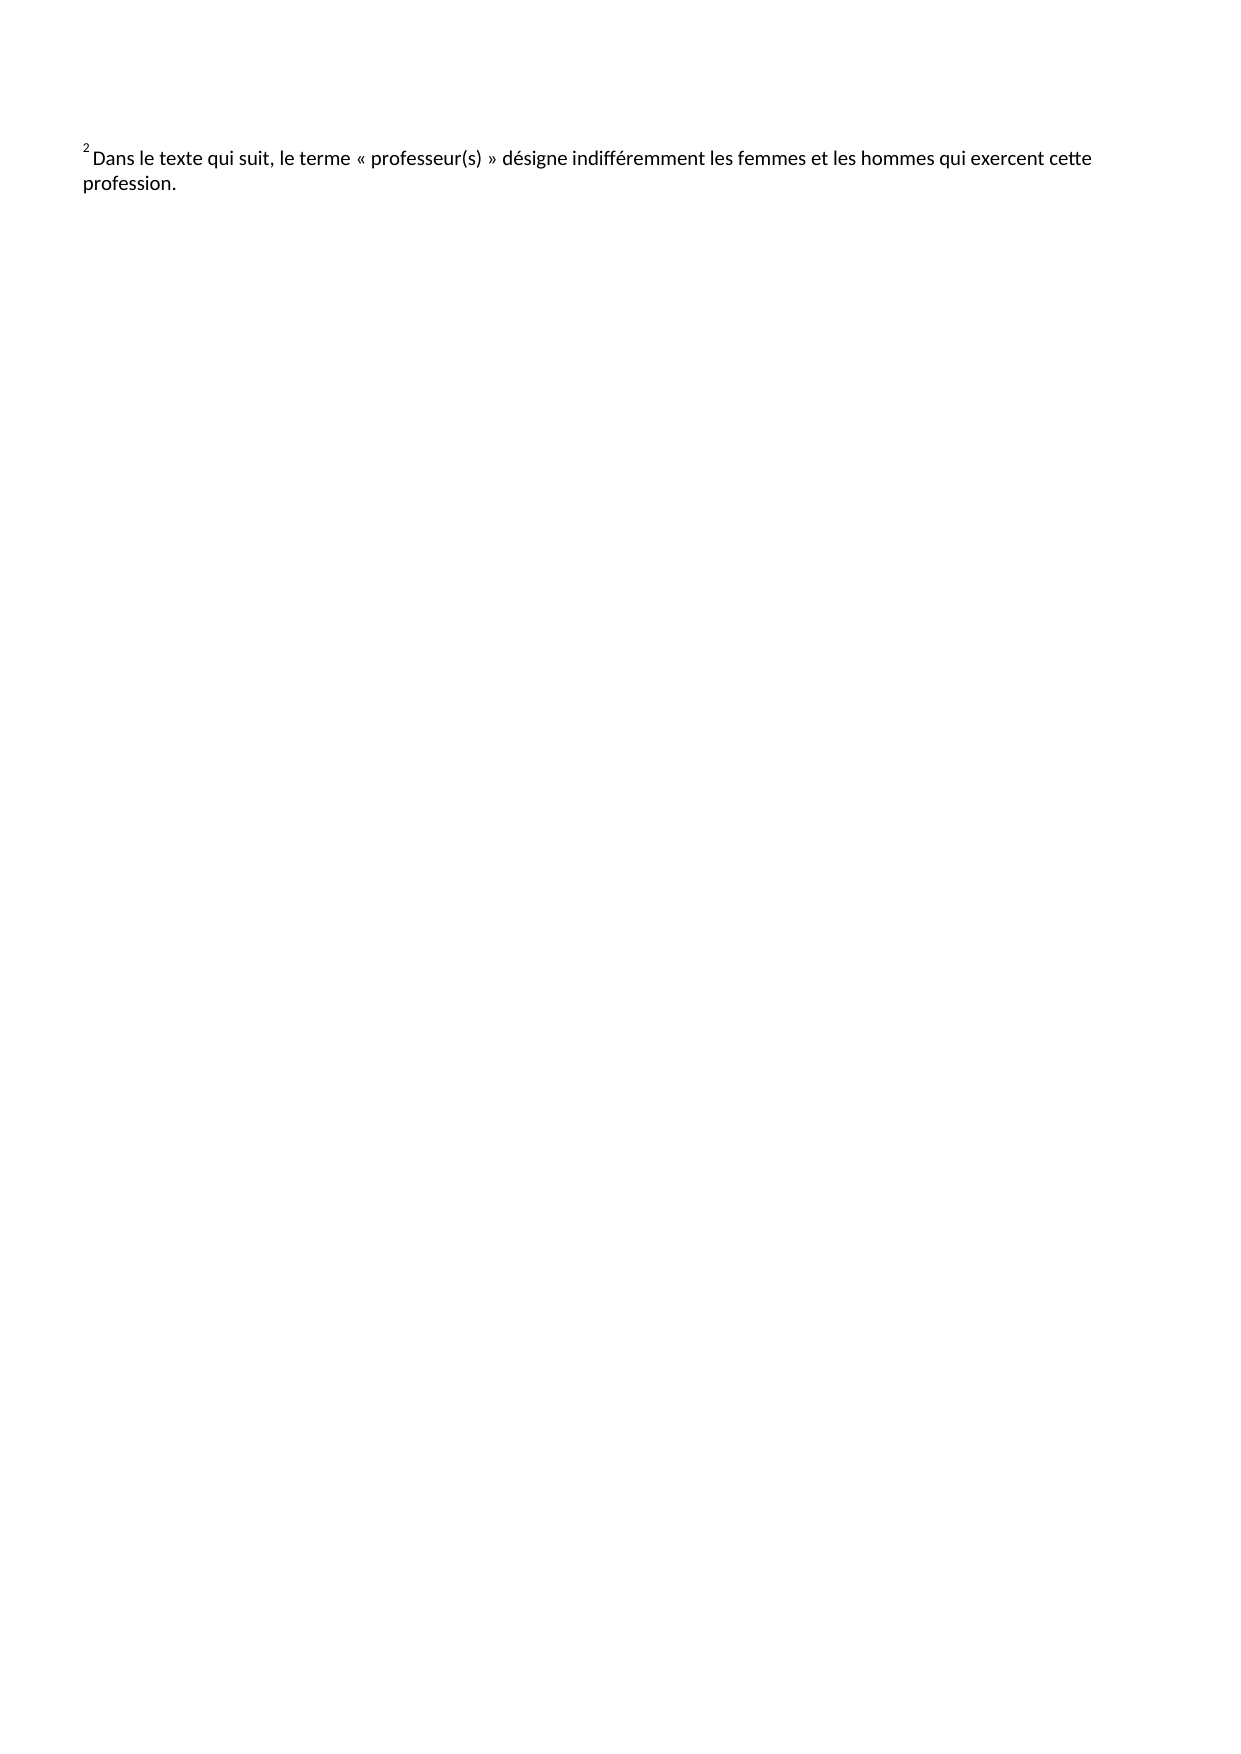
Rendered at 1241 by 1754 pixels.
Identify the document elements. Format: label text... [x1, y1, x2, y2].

text 2 Dans le texte qui suit, le terme « professeur(s) » désigne indifféremment les femmes et les hommes qui exercent cette profession. [83, 145, 1098, 196]
